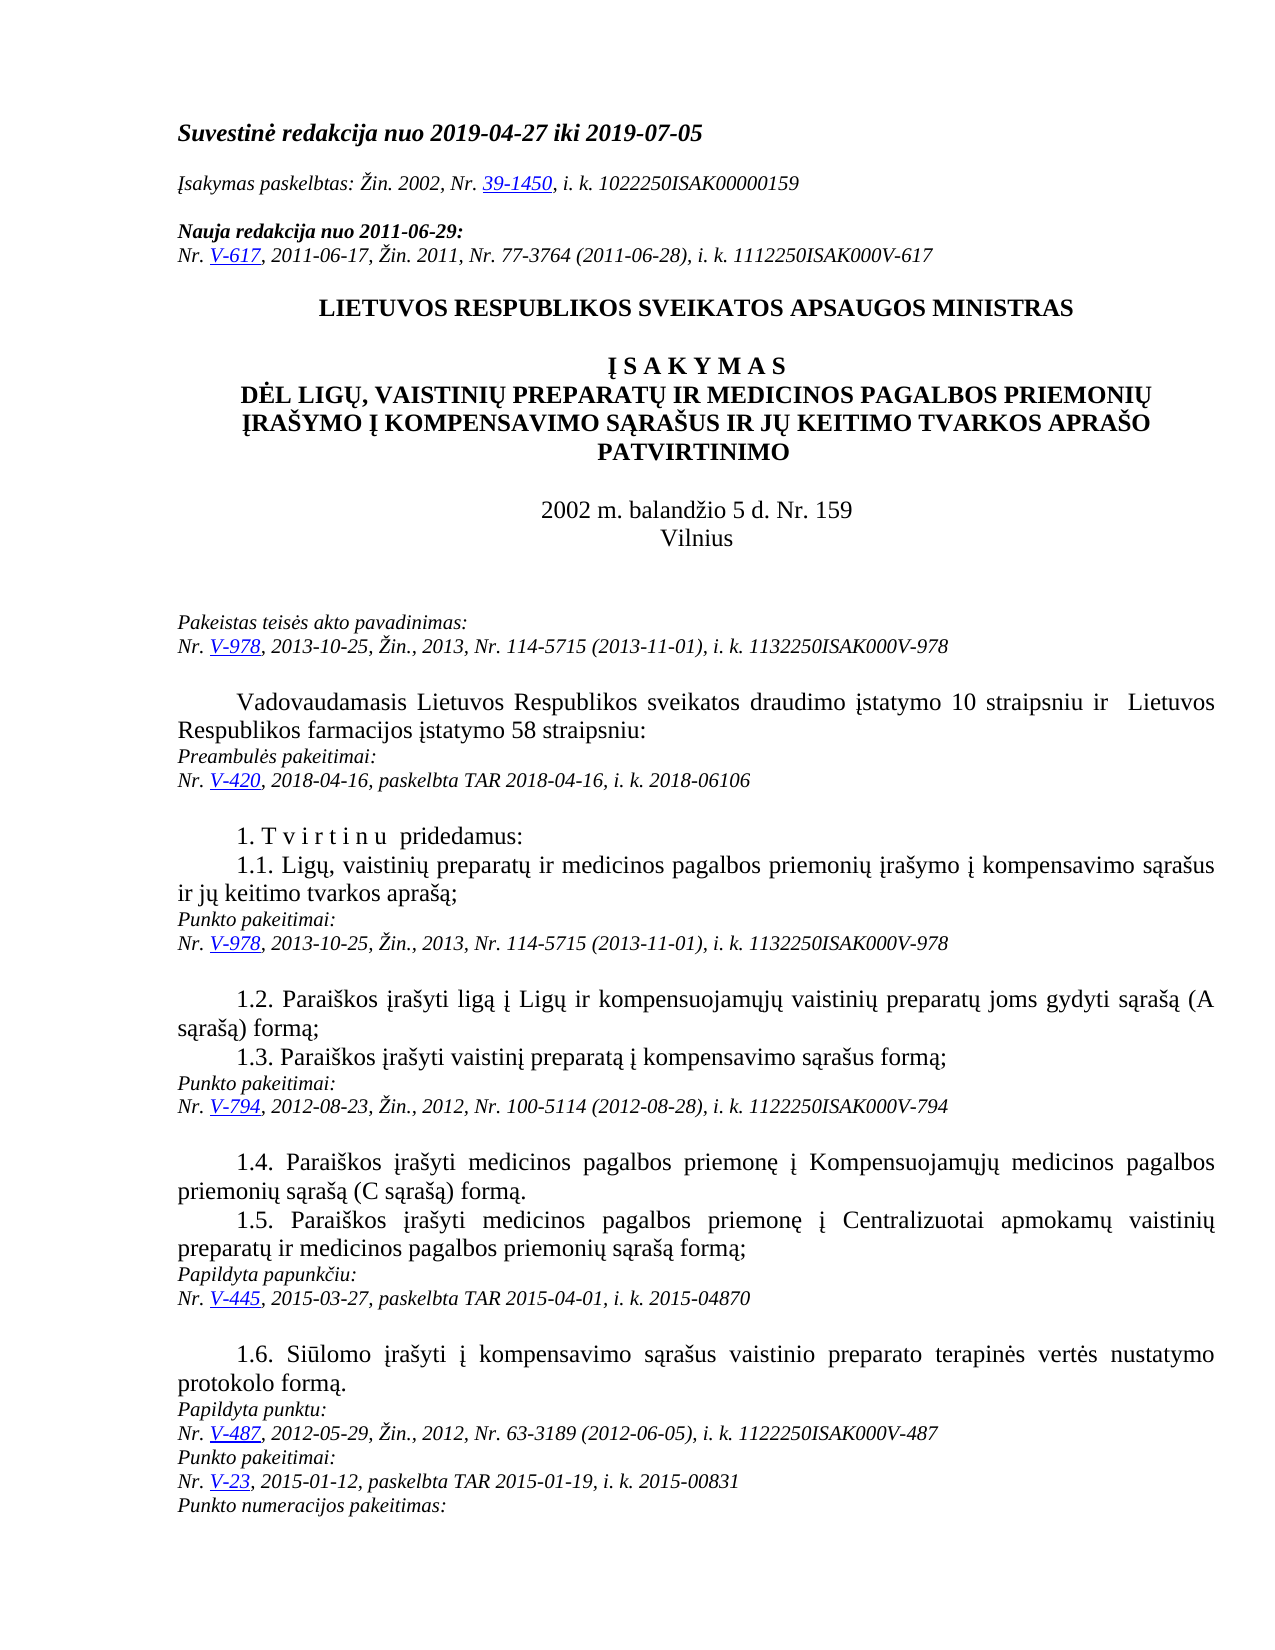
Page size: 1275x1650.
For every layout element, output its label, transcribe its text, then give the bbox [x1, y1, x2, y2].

text 1.4. Paraiškos įrašyti medicinos pagalbos priemonę į Kompensuojamųjų medicinos pagalbos priemonių sąrašą (C sąrašą) formą. [177, 1147, 1216, 1205]
text Įsakymas paskelbtas: Žin. 2002, Nr. 39-1450, i. k. 1022250ISAK00000159 [177, 171, 1216, 195]
text 1.3. Paraiškos įrašyti vaistinį preparatą į kompensavimo sąrašus formą; [177, 1042, 1216, 1070]
text Nr. V-487, 2012-05-29, Žin., 2012, Nr. 63-3189 (2012-06-05), i. k. 1122250ISAK000V-487 [177, 1421, 1216, 1445]
text 1.2. Paraiškos įrašyti ligą į Ligų ir kompensuojamųjų vaistinių preparatų joms gydyti sąrašą (A sąrašą) formą; [177, 984, 1216, 1042]
text Nr. V-978, 2013-10-25, Žin., 2013, Nr. 114-5715 (2013-11-01), i. k. 1132250ISAK000V-978 [177, 931, 1216, 955]
text Vadovaudamasis Lietuvos Respublikos sveikatos draudimo įstatymo 10 straipsniu ir Lietuvos Respublikos farmacijos įstatymo 58 straipsniu: [177, 687, 1216, 744]
text Nr. V-617, 2011-06-17, Žin. 2011, Nr. 77-3764 (2011-06-28), i. k. 1112250ISAK000V-617 [177, 243, 1216, 267]
text Vilnius [177, 523, 1216, 552]
text 1. Tvirtinu pridedamus: [177, 821, 1216, 850]
text Pakeistas teisės akto pavadinimas: [177, 610, 1216, 634]
text Papildyta papunkčiu: [177, 1262, 1216, 1286]
text Punkto pakeitimai: [177, 1445, 1216, 1469]
text Nr. V-23, 2015-01-12, paskelbta TAR 2015-01-19, i. k. 2015-00831 [177, 1469, 1216, 1493]
text 1.1. Ligų, vaistinių preparatų ir medicinos pagalbos priemonių įrašymo į kompensavimo sąrašus ir jų keitimo tvarkos aprašą; [177, 850, 1216, 907]
text Punkto pakeitimai: [177, 907, 1216, 931]
text Nr. V-420, 2018-04-16, paskelbta TAR 2018-04-16, i. k. 2018-06106 [177, 768, 1216, 792]
text 1.5. Paraiškos įrašyti medicinos pagalbos priemonę į Centralizuotai apmokamų vaistinių preparatų ir medicinos pagalbos priemonių sąrašą formą; [177, 1205, 1216, 1262]
text 1.6. Siūlomo įrašyti į kompensavimo sąrašus vaistinio preparato terapinės vertės nustatymo protokolo formą. [177, 1339, 1216, 1397]
text Papildyta punktu: [177, 1397, 1216, 1421]
text Nr. V-794, 2012-08-23, Žin., 2012, Nr. 100-5114 (2012-08-28), i. k. 1122250ISAK000V-794 [177, 1094, 1216, 1118]
text Punkto numeracijos pakeitimas: [177, 1493, 1216, 1517]
text 2002 m. balandžio 5 d. Nr. 159 [177, 495, 1216, 523]
text LIETUVOS RESPUBLIKOS SVEIKATOS APSAUGOS MINISTRAS [177, 293, 1216, 322]
text DĖL LIGŲ, VAISTINIŲ PREPARATŲ IR MEDICINOS PAGALBOS PRIEMONIŲ ĮRAŠYMO Į KOMPENSAVIMO SĄRAŠUS IR JŲ KEITIMO TVARKOS APRAŠO PATVIRTINIMO [177, 380, 1216, 466]
text Nauja redakcija nuo 2011-06-29: [177, 219, 1216, 243]
text Nr. V-445, 2015-03-27, paskelbta TAR 2015-04-01, i. k. 2015-04870 [177, 1286, 1216, 1310]
text Nr. V-978, 2013-10-25, Žin., 2013, Nr. 114-5715 (2013-11-01), i. k. 1132250ISAK000V-978 [177, 634, 1216, 658]
text ĮSAKYMAS [177, 351, 1216, 380]
text Preambulės pakeitimai: [177, 744, 1216, 768]
text Punkto pakeitimai: [177, 1070, 1216, 1094]
text Suvestinė redakcija nuo 2019-04-27 iki 2019-07-05 [177, 118, 1216, 147]
